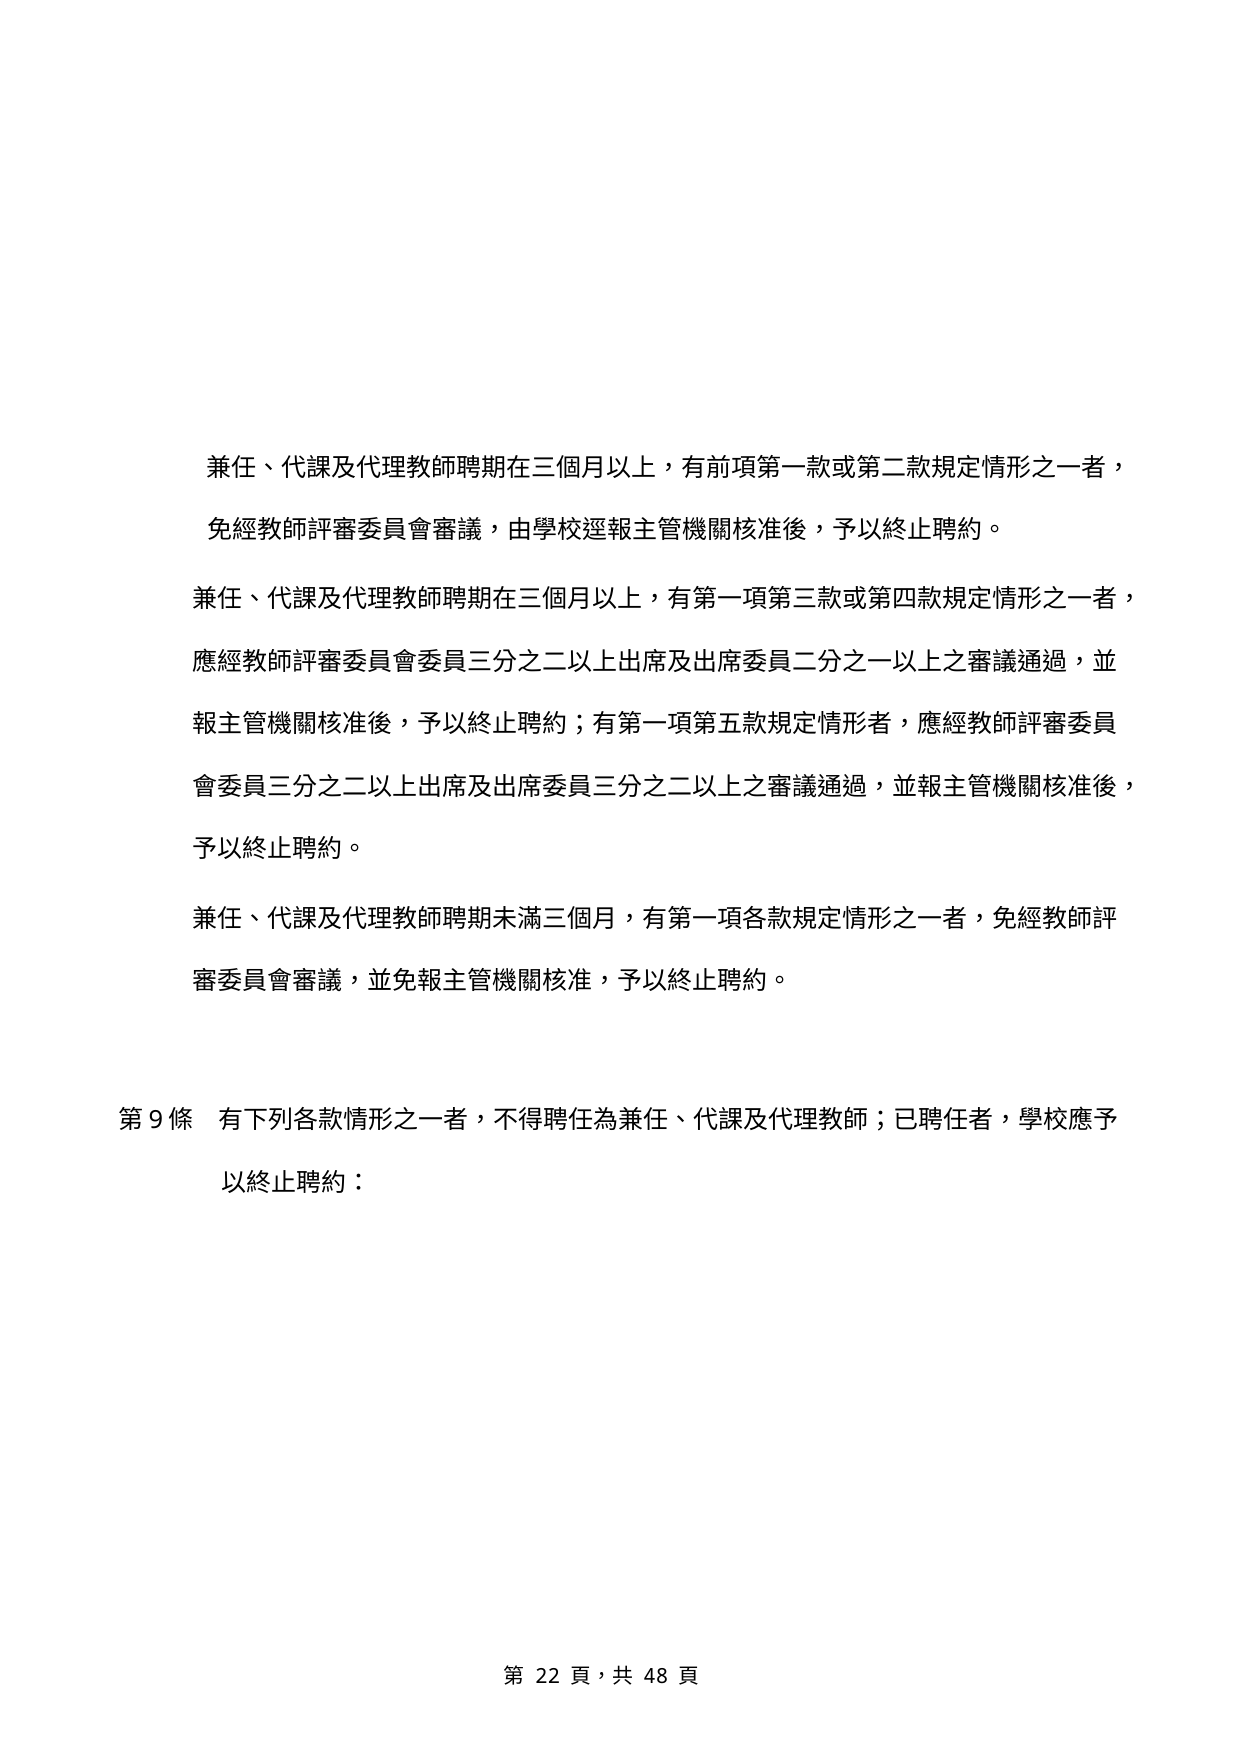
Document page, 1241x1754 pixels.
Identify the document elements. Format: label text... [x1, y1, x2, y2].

text 第9條 有下列各款情形之一者，不得聘任為兼任、代課及代理教師；已聘任者，學校應予以終止聘約： [118, 1076, 1122, 1201]
text 兼任、代課及代理教師聘期在三個月以上，有前項第一款或第二款規定情形之一者，免經教師評審委員會審議，由學校逕報主管機關核准後，予以終止聘約。 [207, 423, 1122, 548]
text 兼任、代課及代理教師聘期在三個月以上，有第一項第三款或第四款規定情形之一者，應經教師評審委員會委員三分之二以上出席及出席委員二分之一以上之審議通過，並報主管機關核准後，予以終止聘約；有第一項第五款規定情形者，應經教師評審委員會委員三分之二以上出席及出席委員三分之二以上之審議通過，並報主管機關核准後，予以終止聘約。 [192, 555, 1122, 868]
text 兼任、代課及代理教師聘期未滿三個月，有第一項各款規定情形之一者，免經教師評審委員會審議，並免報主管機關核准，予以終止聘約。 [192, 875, 1122, 1000]
